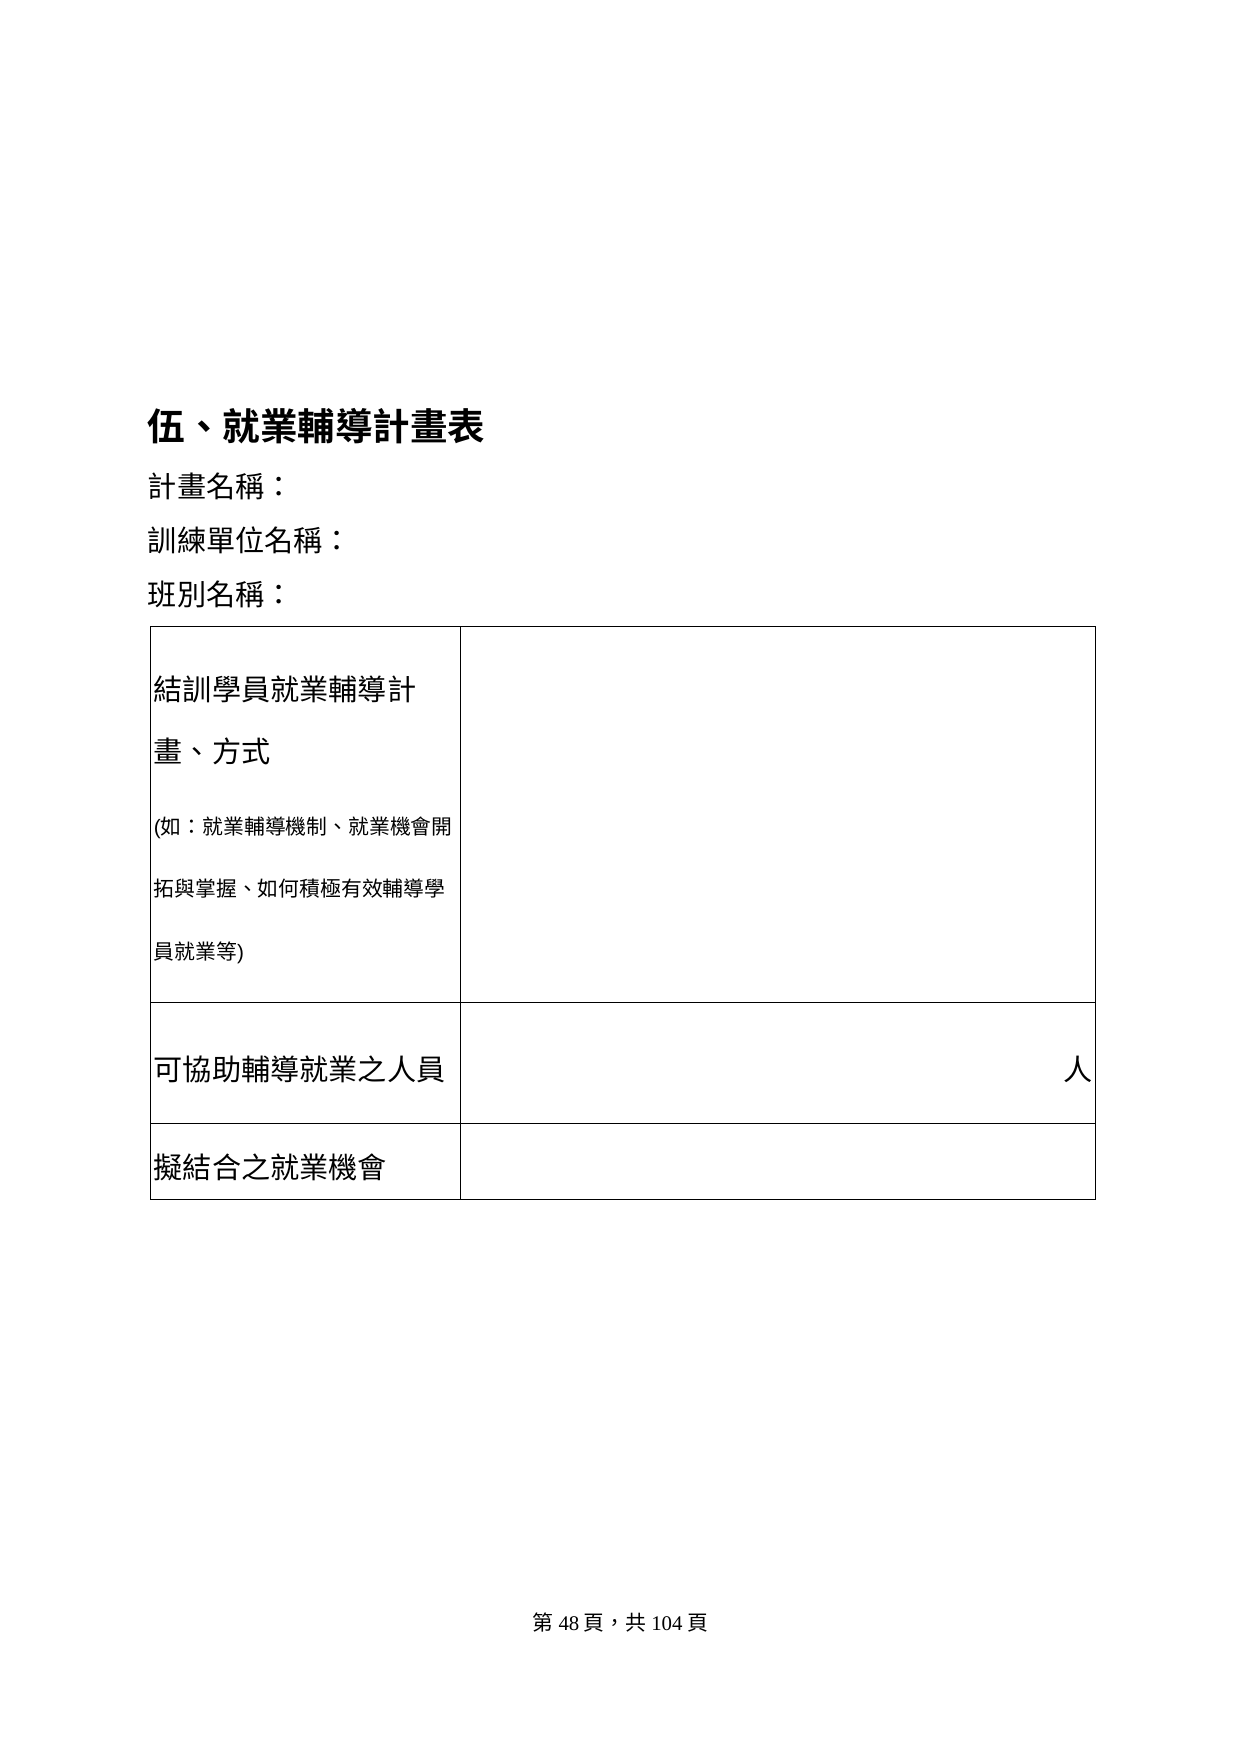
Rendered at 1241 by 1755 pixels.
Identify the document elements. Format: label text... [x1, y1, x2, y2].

table_header 結訓學員就業輔導計畫、方式 (如：就業輔導機制、就業機會開拓與掌握、如何積極有效輔導學員就業等) [151, 627, 460, 1002]
table_cell 擬結合之就業機會 [151, 1124, 460, 1199]
text 訓練單位名稱： [148, 518, 1093, 559]
table_cell 人 [461, 1003, 1095, 1123]
table_cell 可協助輔導就業之人員 [151, 1003, 460, 1123]
text 班別名稱： [148, 572, 1093, 614]
text 伍、就業輔導計畫表 [148, 397, 1093, 451]
table_cell [461, 1124, 1095, 1199]
table_header [461, 627, 1095, 1002]
text 計畫名稱： [148, 464, 1093, 505]
